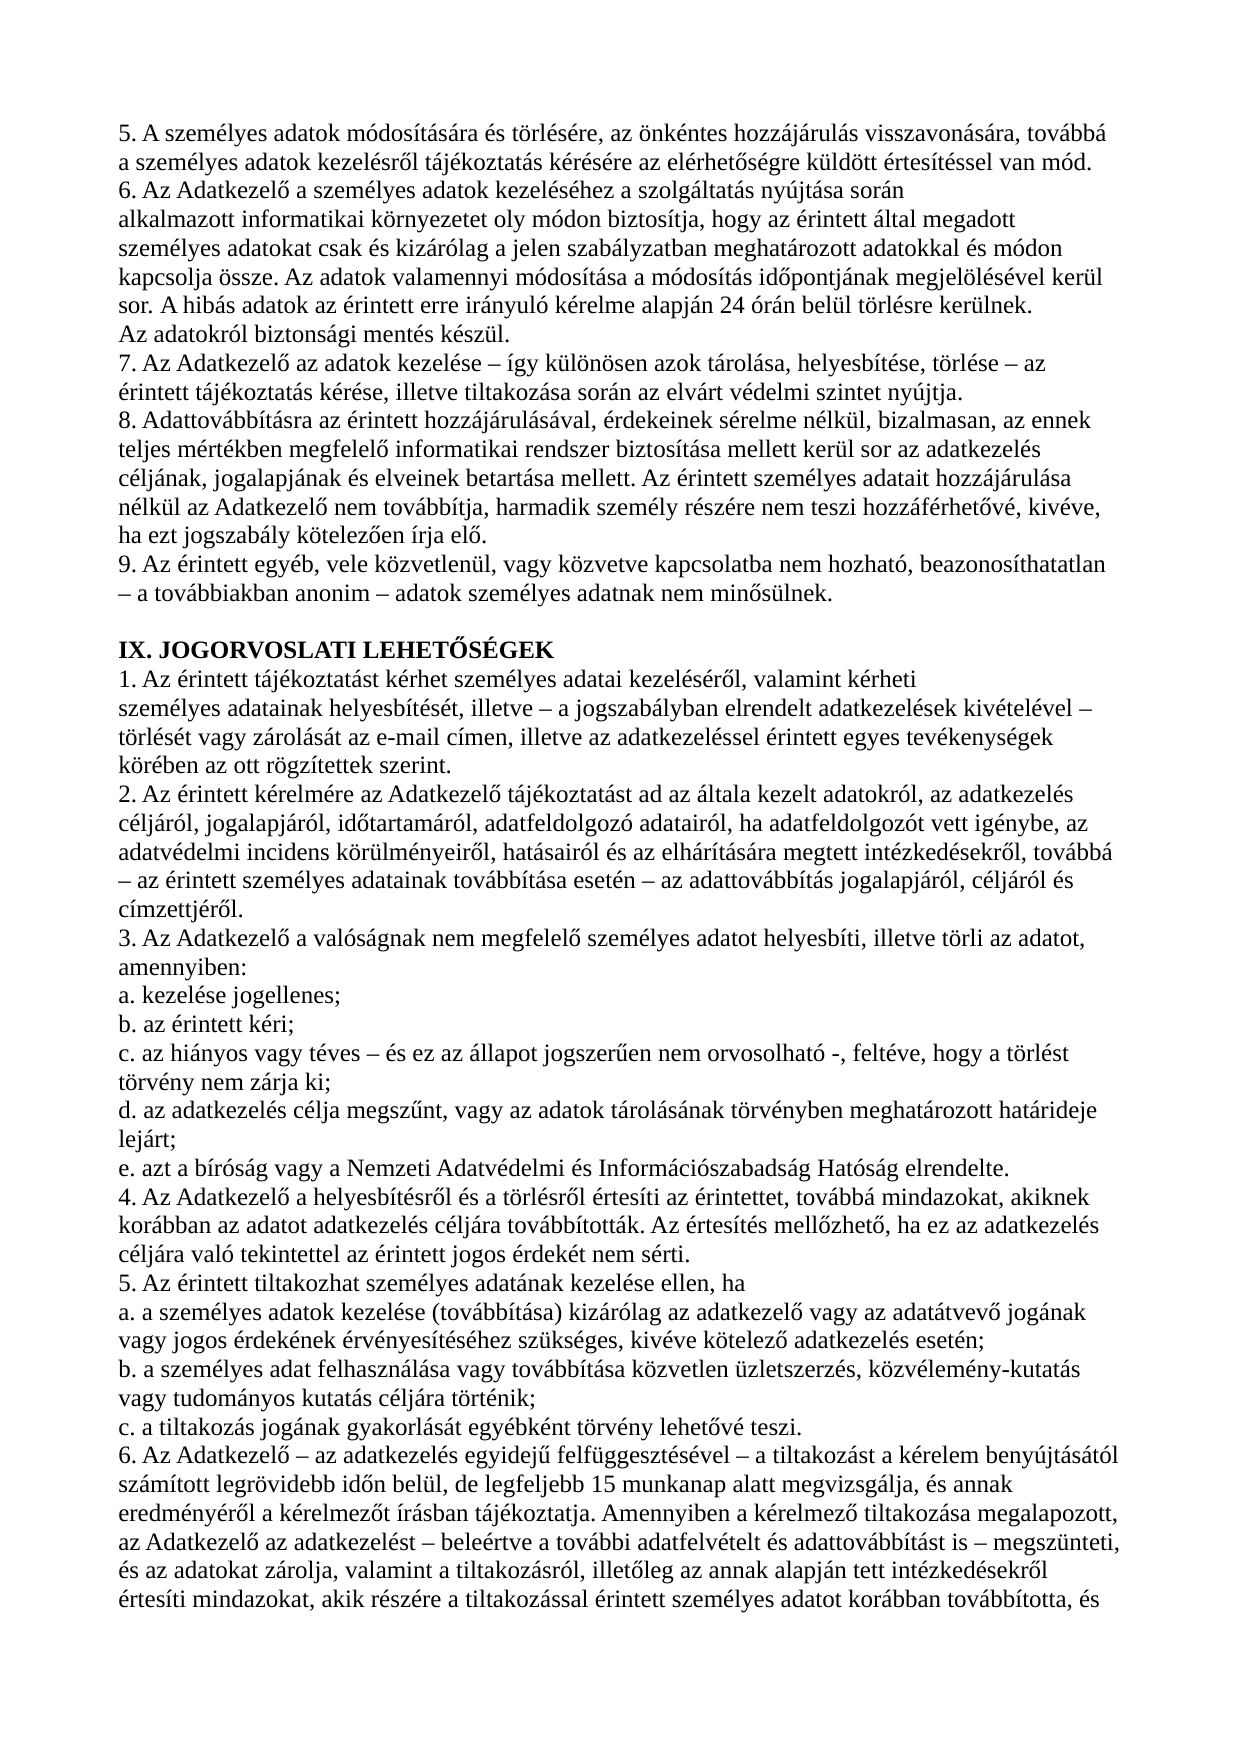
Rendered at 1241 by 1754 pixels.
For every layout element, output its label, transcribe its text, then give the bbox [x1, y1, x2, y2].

text 5. A személyes adatok módosítására és törlésére, az önkéntes hozzájárulás visszavonására, továbbá a személyes adatok kezelésről tájékoztatás kérésére az elérhetőségre küldött értesítéssel van mód. 6. Az Adatkezelő a személyes adatok kezeléséhez a szolgáltatás nyújtása során alkalmazott informatikai környezetet oly módon biztosítja, hogy az érintett által megadott személyes adatokat csak és kizárólag a jelen szabályzatban meghatározott adatokkal és módon kapcsolja össze. Az adatok valamennyi módosítása a módosítás időpontjának megjelölésével kerül sor. A hibás adatok az érintett erre irányuló kérelme alapján 24 órán belül törlésre kerülnek. Az adatokról biztonsági mentés készül. 7. Az Adatkezelő az adatok kezelése – így különösen azok tárolása, helyesbítése, törlése – az érintett tájékoztatás kérése, illetve tiltakozása során az elvárt védelmi szintet nyújtja. 8. Adattovábbításra az érintett hozzájárulásával, érdekeinek sérelme nélkül, bizalmasan, az ennek teljes mértékben megfelelő informatikai rendszer biztosítása mellett kerül sor az adatkezelés céljának, jogalapjának és elveinek betartása mellett. Az érintett személyes adatait hozzájárulása nélkül az Adatkezelő nem továbbítja, harmadik személy részére nem teszi hozzáférhetővé, kivéve, ha ezt jogszabály kötelezően írja elő. 9. Az érintett egyéb, vele közvetlenül, vagy közvetve kapcsolatba nem hozható, beazonosíthatatlan – a továbbiakban anonim – adatok személyes adatnak nem minősülnek. [118, 118, 1122, 607]
text IX. JOGORVOSLATI LEHETŐSÉGEK 1. Az érintett tájékoztatást kérhet személyes adatai kezeléséről, valamint kérheti személyes adatainak helyesbítését, illetve – a jogszabályban elrendelt adatkezelések kivételével – törlését vagy zárolását az e-mail címen, illetve az adatkezeléssel érintett egyes tevékenységek körében az ott rögzítettek szerint. 2. Az érintett kérelmére az Adatkezelő tájékoztatást ad az általa kezelt adatokról, az adatkezelés céljáról, jogalapjáról, időtartamáról, adatfeldolgozó adatairól, ha adatfeldolgozót vett igénybe, az adatvédelmi incidens körülményeiről, hatásairól és az elhárítására megtett intézkedésekről, továbbá – az érintett személyes adatainak továbbítása esetén – az adattovábbítás jogalapjáról, céljáról és címzettjéről. 3. Az Adatkezelő a valóságnak nem megfelelő személyes adatot helyesbíti, illetve törli az adatot, amennyiben: a. kezelése jogellenes; b. az érintett kéri; c. az hiányos vagy téves – és ez az állapot jogszerűen nem orvosolható -, feltéve, hogy a törlést törvény nem zárja ki; d. az adatkezelés célja megszűnt, vagy az adatok tárolásának törvényben meghatározott határideje lejárt; e. azt a bíróság vagy a Nemzeti Adatvédelmi és Információszabadság Hatóság elrendelte. 4. Az Adatkezelő a helyesbítésről és a törlésről értesíti az érintettet, továbbá mindazokat, akiknek korábban az adatot adatkezelés céljára továbbították. Az értesítés mellőzhető, ha ez az adatkezelés céljára való tekintettel az érintett jogos érdekét nem sérti. 5. Az érintett tiltakozhat személyes adatának kezelése ellen, ha a. a személyes adatok kezelése (továbbítása) kizárólag az adatkezelő vagy az adatátvevő jogának vagy jogos érdekének érvényesítéséhez szükséges, kivéve kötelező adatkezelés esetén; b. a személyes adat felhasználása vagy továbbítása közvetlen üzletszerzés, közvélemény-kutatás vagy tudományos kutatás céljára történik; c. a tiltakozás jogának gyakorlását egyébként törvény lehetővé teszi. 6. Az Adatkezelő – az adatkezelés egyidejű felfüggesztésével – a tiltakozást a kérelem benyújtásától számított legrövidebb időn belül, de legfeljebb 15 munkanap alatt megvizsgálja, és annak eredményéről a kérelmezőt írásban tájékoztatja. Amennyiben a kérelmező tiltakozása megalapozott, az Adatkezelő az adatkezelést – beleértve a további adatfelvételt és adattovábbítást is – megszünteti, és az adatokat zárolja, valamint a tiltakozásról, illetőleg az annak alapján tett intézkedésekről értesíti mindazokat, akik részére a tiltakozással érintett személyes adatot korábban továbbította, és [118, 636, 1122, 1613]
